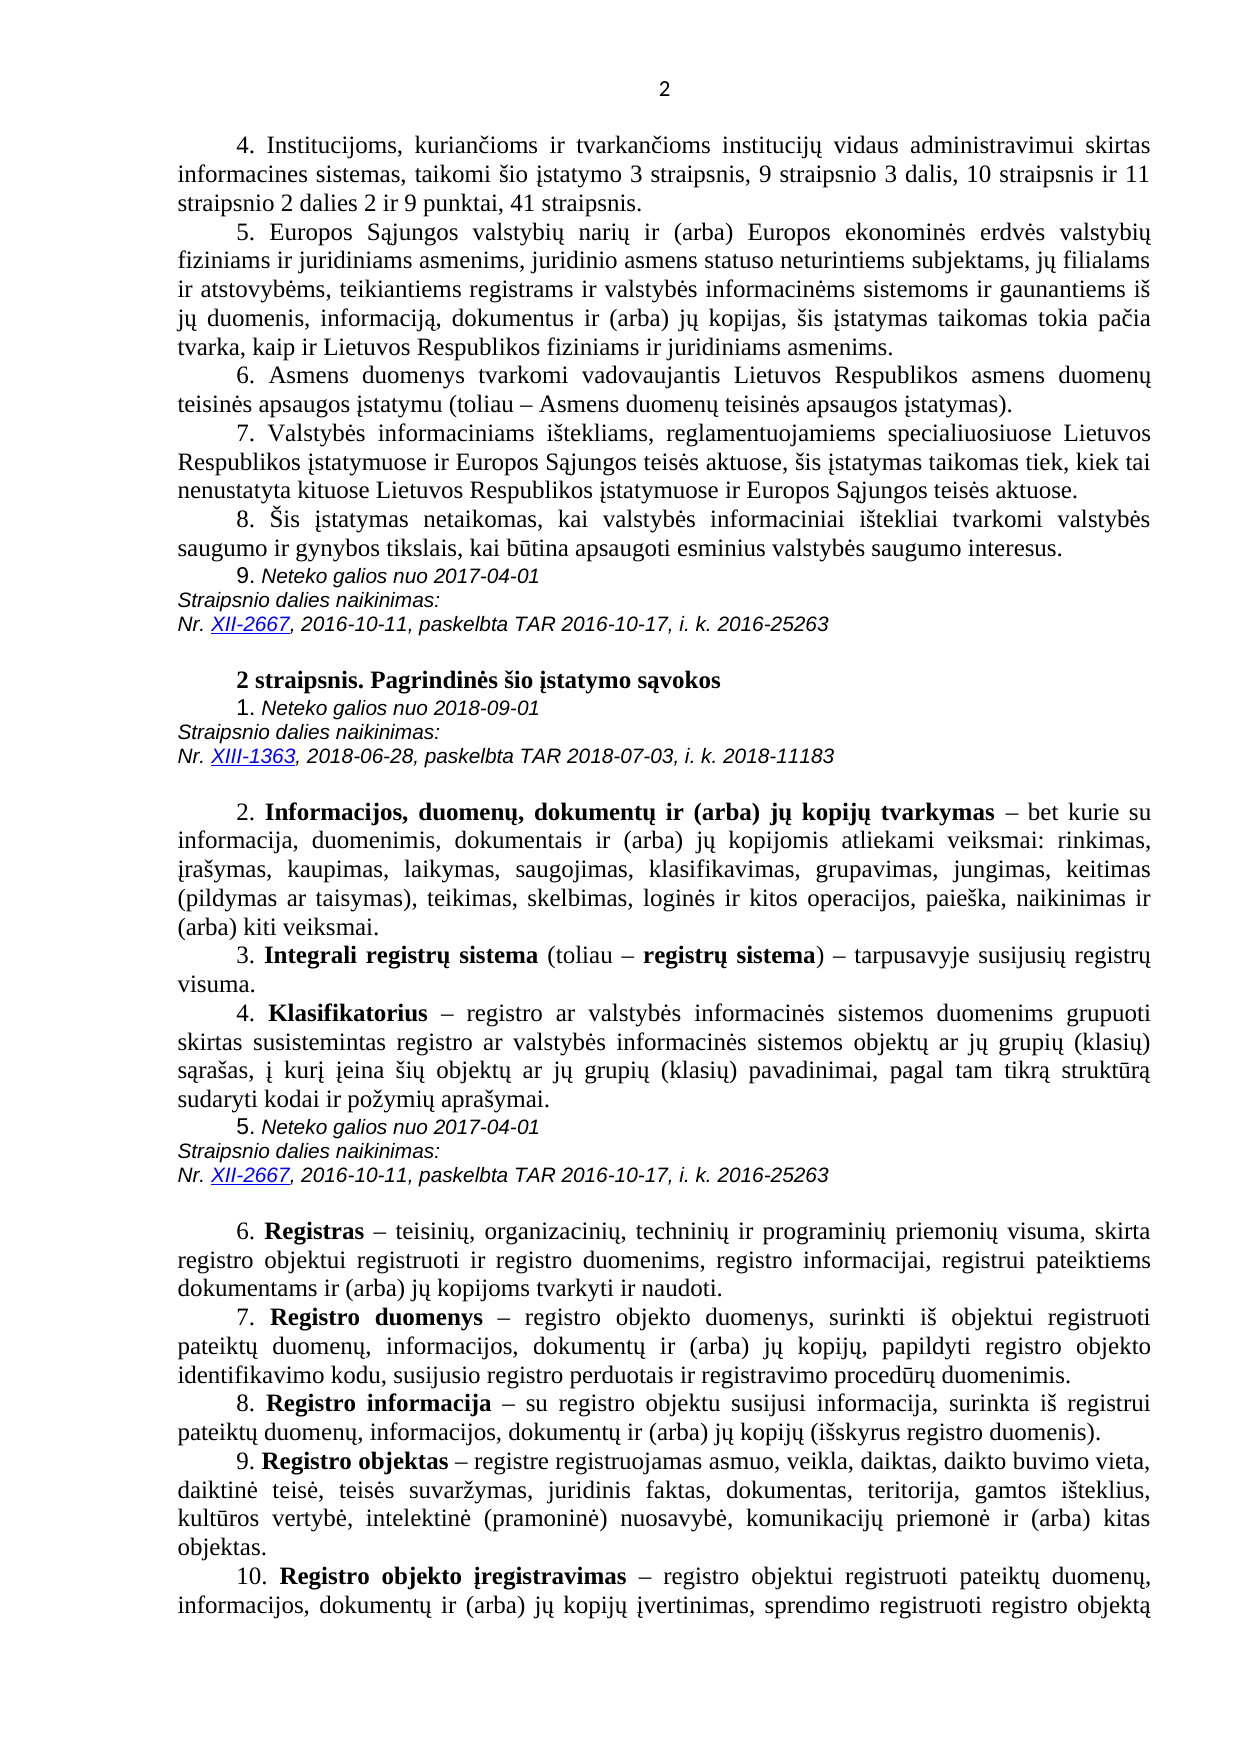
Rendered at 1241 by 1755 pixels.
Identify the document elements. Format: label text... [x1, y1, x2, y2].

text 7. Registro duomenys – registro objekto duomenys, surinkti iš objektui registruoti pateiktų duomenų, informacijos, dokumentų ir (arba) jų kopijų, papildyti registro objekto identifikavimo kodu, susijusio registro perduotais ir registravimo procedūrų duomenimis. [177, 1302, 1152, 1388]
text 8. Registro informacija – su registro objektu susijusi informacija, surinkta iš registrui pateiktų duomenų, informacijos, dokumentų ir (arba) jų kopijų (išskyrus registro duomenis). [177, 1388, 1152, 1446]
text 6. Asmens duomenys tvarkomi vadovaujantis Lietuvos Respublikos asmens duomenų teisinės apsaugos įstatymu (toliau – Asmens duomenų teisinės apsaugos įstatymas). [177, 361, 1152, 418]
text Straipsnio dalies naikinimas: [177, 588, 1152, 612]
text Straipsnio dalies naikinimas: [177, 720, 1152, 744]
text 10. Registro objekto įregistravimas – registro objektui registruoti pateiktų duomenų, informacijos, dokumentų ir (arba) jų kopijų įvertinimas, sprendimo registruoti registro objektą [177, 1561, 1152, 1618]
text 2 straipsnis. Pagrindinės šio įstatymo sąvokos [177, 665, 1152, 694]
text 7. Valstybės informaciniams ištekliams, reglamentuojamiems specialiuosiuose Lietuvos Respublikos įstatymuose ir Europos Sąjungos teisės aktuose, šis įstatymas taikomas tiek, kiek tai nenustatyta kituose Lietuvos Respublikos įstatymuose ir Europos Sąjungos teisės aktuose. [177, 418, 1152, 504]
text 1. Neteko galios nuo 2018-09-01 [177, 694, 1152, 720]
text 4. Institucijoms, kuriančioms ir tvarkančioms institucijų vidaus administravimui skirtas informacines sistemas, taikomi šio įstatymo 3 straipsnis, 9 straipsnio 3 dalis, 10 straipsnis ir 11 straipsnio 2 dalies 2 ir 9 punktai, 41 straipsnis. [177, 131, 1152, 217]
text Straipsnio dalies naikinimas: [177, 1139, 1152, 1163]
text Nr. XII-2667, 2016-10-11, paskelbta TAR 2016-10-17, i. k. 2016-25263 [177, 612, 1152, 636]
text 5. Neteko galios nuo 2017-04-01 [177, 1113, 1152, 1139]
text 6. Registras – teisinių, organizacinių, techninių ir programinių priemonių visuma, skirta registro objektui registruoti ir registro duomenims, registro informacijai, registrui pateiktiems dokumentams ir (arba) jų kopijoms tvarkyti ir naudoti. [177, 1216, 1152, 1302]
text 8. Šis įstatymas netaikomas, kai valstybės informaciniai ištekliai tvarkomi valstybės saugumo ir gynybos tikslais, kai būtina apsaugoti esminius valstybės saugumo interesus. [177, 504, 1152, 562]
text Nr. XII-2667, 2016-10-11, paskelbta TAR 2016-10-17, i. k. 2016-25263 [177, 1163, 1152, 1187]
text 4. Klasifikatorius – registro ar valstybės informacinės sistemos duomenims grupuoti skirtas susistemintas registro ar valstybės informacinės sistemos objektų ar jų grupių (klasių) sąrašas, į kurį įeina šių objektų ar jų grupių (klasių) pavadinimai, pagal tam tikrą struktūrą sudaryti kodai ir požymių aprašymai. [177, 998, 1152, 1113]
text 2. Informacijos, duomenų, dokumentų ir (arba) jų kopijų tvarkymas – bet kurie su informacija, duomenimis, dokumentais ir (arba) jų kopijomis atliekami veiksmai: rinkimas, įrašymas, kaupimas, laikymas, saugojimas, klasifikavimas, grupavimas, jungimas, keitimas (pildymas ar taisymas), teikimas, skelbimas, loginės ir kitos operacijos, paieška, naikinimas ir (arba) kiti veiksmai. [177, 797, 1152, 940]
text 9. Neteko galios nuo 2017-04-01 [177, 562, 1152, 588]
text 5. Europos Sąjungos valstybių narių ir (arba) Europos ekonominės erdvės valstybių fiziniams ir juridiniams asmenims, juridinio asmens statuso neturintiems subjektams, jų filialams ir atstovybėms, teikiantiems registrams ir valstybės informacinėms sistemoms ir gaunantiems iš jų duomenis, informaciją, dokumentus ir (arba) jų kopijas, šis įstatymas taikomas tokia pačia tvarka, kaip ir Lietuvos Respublikos fiziniams ir juridiniams asmenims. [177, 217, 1152, 361]
text Nr. XIII-1363, 2018-06-28, paskelbta TAR 2018-07-03, i. k. 2018-11183 [177, 744, 1152, 768]
text 3. Integrali registrų sistema (toliau – registrų sistema) – tarpusavyje susijusių registrų visuma. [177, 940, 1152, 998]
text 9. Registro objektas – registre registruojamas asmuo, veikla, daiktas, daikto buvimo vieta, daiktinė teisė, teisės suvaržymas, juridinis faktas, dokumentas, teritorija, gamtos išteklius, kultūros vertybė, intelektinė (pramoninė) nuosavybė, komunikacijų priemonė ir (arba) kitas objektas. [177, 1446, 1152, 1561]
